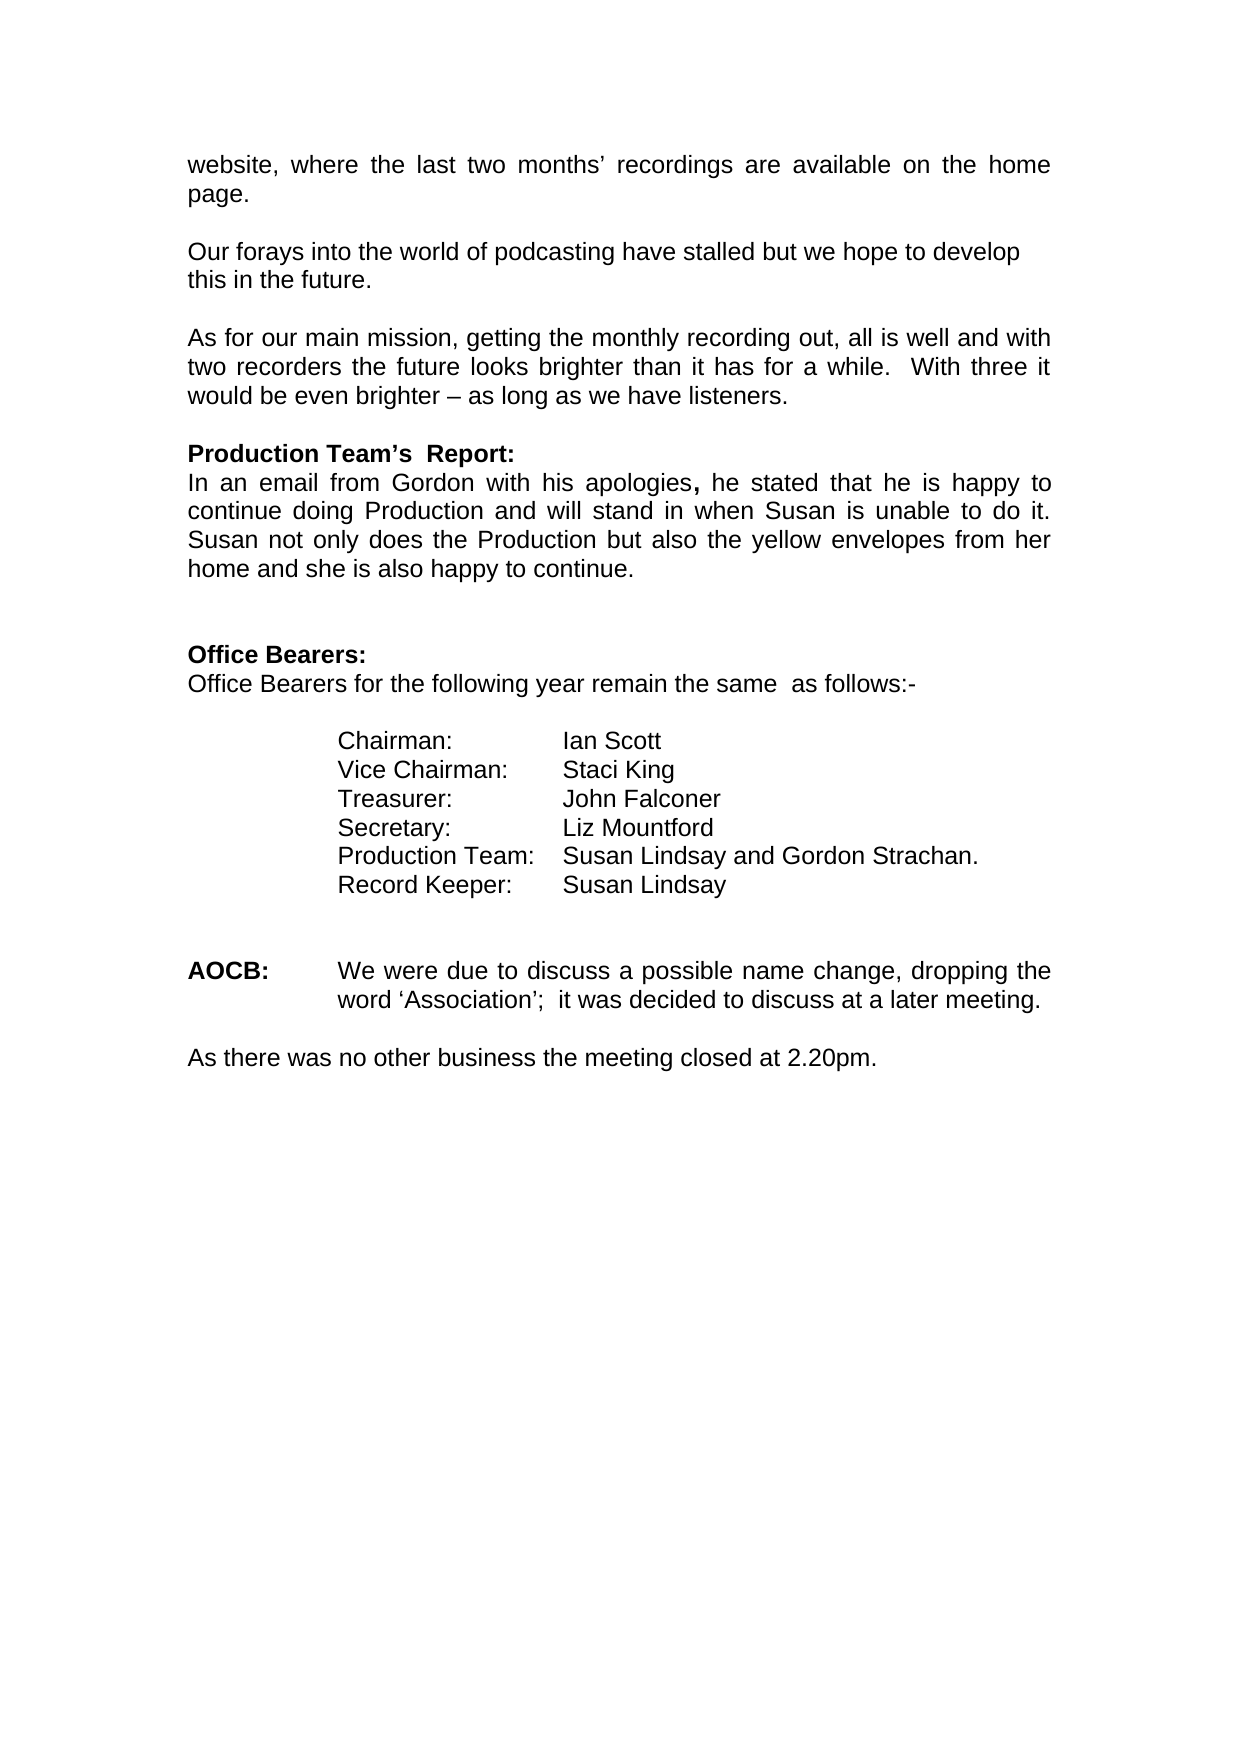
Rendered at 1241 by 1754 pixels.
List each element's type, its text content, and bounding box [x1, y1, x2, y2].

text website, where the last two months’ recordings are available on the home page. [187, 150, 1053, 207]
text Office Bearers for the following year remain the same as follows:- [187, 669, 1053, 697]
text Production Team: Susan Lindsay and Gordon Strachan. [225, 841, 1053, 870]
text Office Bearers: [187, 640, 1053, 669]
text Record Keeper: Susan Lindsay [337, 870, 1053, 899]
text Our forays into the world of podcasting have stalled but we hope to develop this in the future. [187, 237, 1053, 294]
text AOCB: We were due to discuss a possible name change, dropping the word ‘Association’; it was decided to discuss at a later meeting. [187, 956, 1053, 1014]
text Chairman: Ian Scott [225, 726, 1053, 755]
text Treasurer: John Falconer [337, 784, 1053, 812]
text As for our main mission, getting the monthly recording out, all is well and with two recorders the future looks brighter than it has for a while. With three it would be even brighter – as long as we have listeners. [187, 323, 1053, 409]
text As there was no other business the meeting closed at 2.20pm. [187, 1042, 1053, 1071]
text Secretary: Liz Mountford [225, 812, 1053, 841]
text Production Team’s Report: [187, 439, 1053, 467]
text Vice Chairman: Staci King [225, 755, 1053, 784]
text In an email from Gordon with his apologies, he stated that he is happy to continue doing Production and will stand in when Susan is unable to do it. Susan not only does the Production but also the yellow envelopes from her home and she is also happy to continue. [187, 467, 1053, 582]
